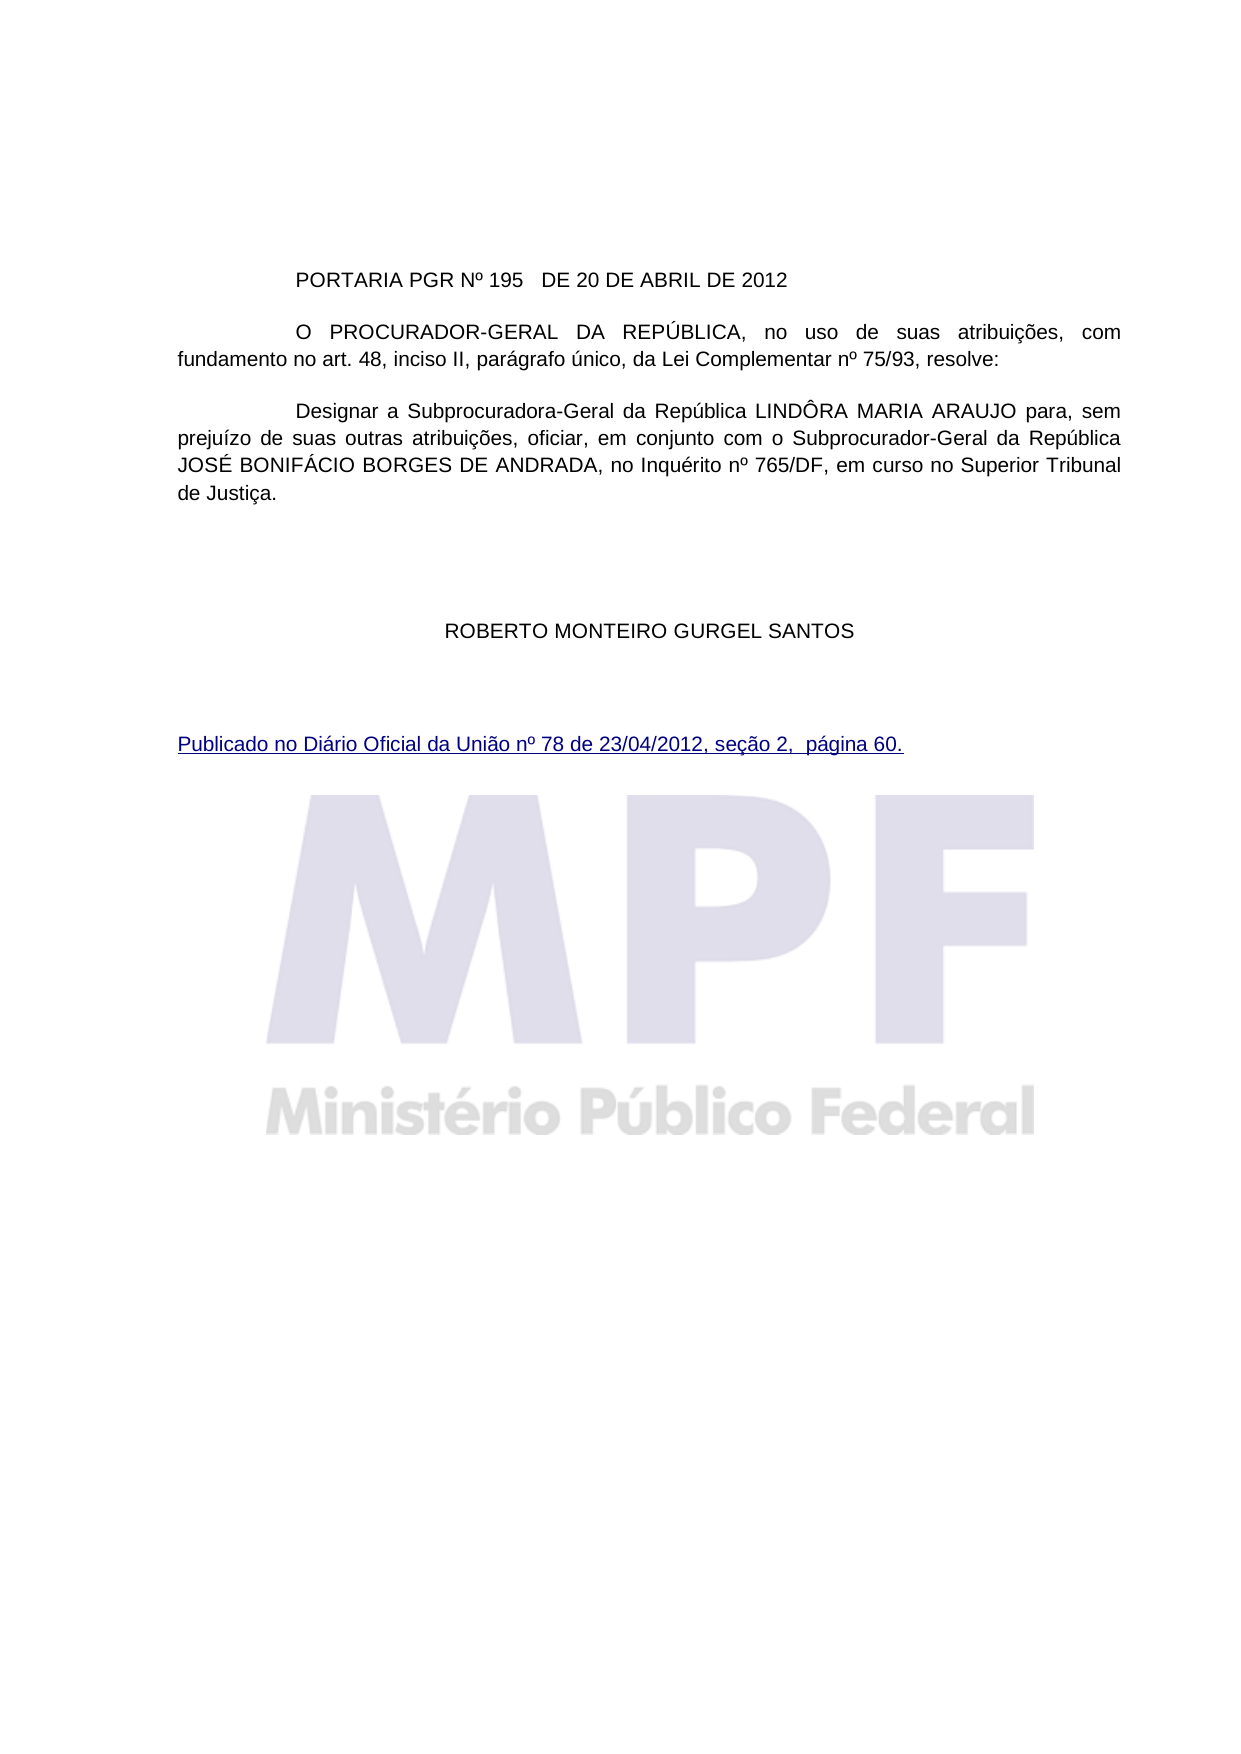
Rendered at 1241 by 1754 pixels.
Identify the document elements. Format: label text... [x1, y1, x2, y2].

text PORTARIA PGR Nº 195 DE 20 DE ABRIL DE 2012 [177, 266, 1122, 293]
text ROBERTO MONTEIRO GURGEL SANTOS [177, 619, 1122, 643]
text Publicado no Diário Oficial da União nº 78 de 23/04/2012, seção 2, página 60. [177, 731, 1220, 756]
text Designar a Subprocuradora-Geral da República LINDÔRA MARIA ARAUJO para, sem prejuízo de suas outras atribuições, oficiar, em conjunto com o Subprocurador-Geral da República JOSÉ BONIFÁCIO BORGES DE ANDRADA, no Inquérito nº 765/DF, em curso no Superior Tribunal de Justiça. [177, 397, 1122, 505]
text O PROCURADOR-GERAL DA REPÚBLICA, no uso de suas atribuições, com fundamento no art. 48, inciso II, parágrafo único, da Lei Complementar nº 75/93, resolve: [177, 318, 1122, 372]
picture [266, 795, 1034, 1136]
